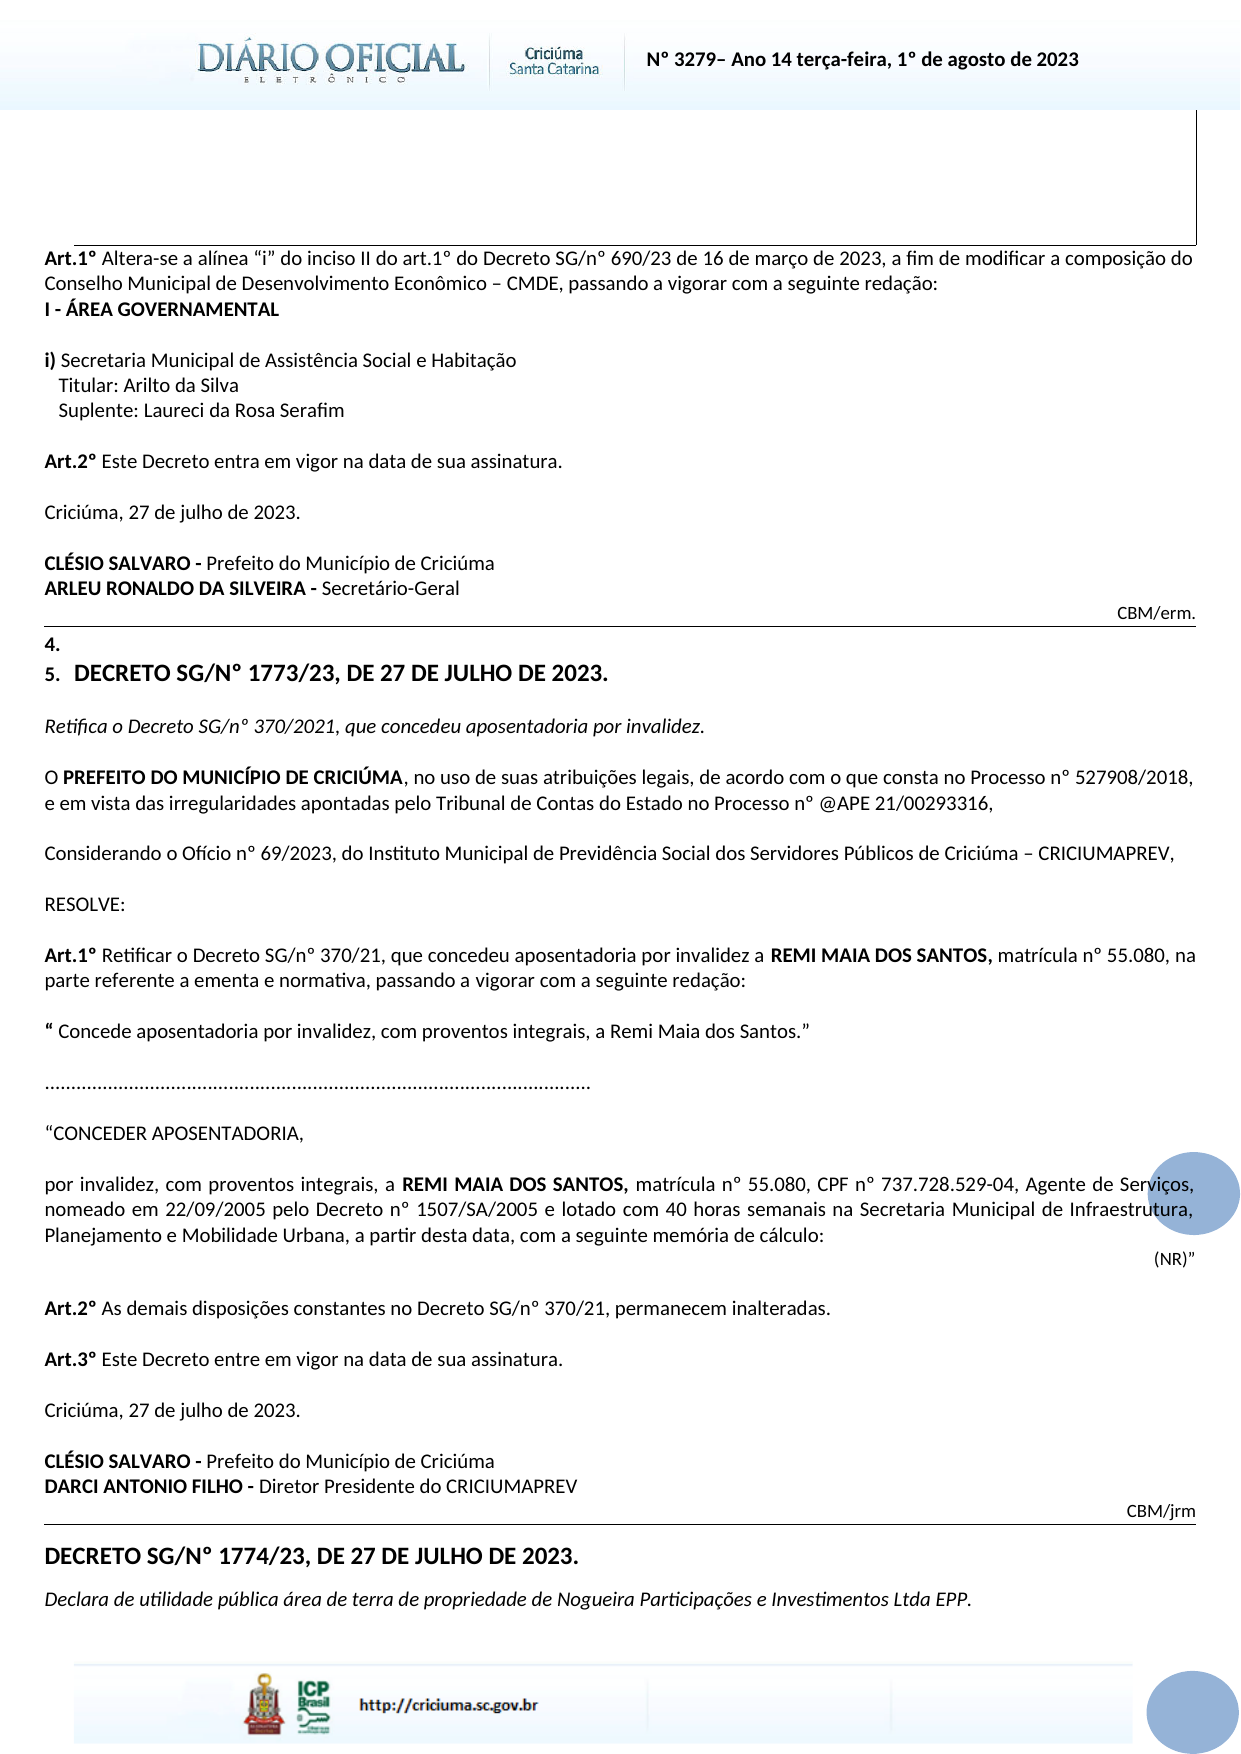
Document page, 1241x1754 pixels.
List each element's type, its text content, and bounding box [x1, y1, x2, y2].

text O PREFEITO DO MUNICÍPIO DE CRICIÚMA, no uso de suas atribuições legais, de acordo com o que consta no Processo nº 527908/2018, e em vista das irregularidades apontadas pelo Tribunal de Contas do Estado no Processo nº @APE 21/00293316, [44, 764, 1196, 815]
text Suplente: Laureci da Rosa Serafim [44, 398, 1196, 423]
text Criciúma, 27 de julho de 2023. [44, 1397, 1196, 1423]
text ARLEU RONALDO DA SILVEIRA - Secretário-Geral [44, 576, 1196, 601]
text Titular: Arilto da Silva [44, 372, 1196, 398]
text Art.2º Este Decreto entra em vigor na data de sua assinatura. [44, 448, 1196, 474]
text Criciúma, 27 de julho de 2023. [44, 499, 1196, 525]
text I - ÁREA GOVERNAMENTAL [44, 296, 1196, 321]
text “CONCEDER APOSENTADORIA, [44, 1120, 1196, 1146]
text ........................................................................................................ [44, 1069, 1196, 1095]
text por invalidez, com proventos integrais, a REMI MAIA DOS SANTOS, matrícula nº 55.080, CPF nº 737.728.529-04, Agente de Serviços, nomeado em 22/09/2005 pelo Decreto nº 1507/SA/2005 e lotado com 40 horas semanais na Secretaria Municipal de Infraestrutura, Planejamento e Mobilidade Urbana, a partir desta data, com a seguinte memória de cálculo: [44, 1171, 1196, 1247]
text CBM/erm. [44, 601, 1196, 626]
text Art.1º Altera-se a alínea “i” do inciso II do art.1º do Decreto SG/nº 690/23 de 16 de março de 2023, a fim de modificar a composição do Conselho Municipal de Desenvolvimento Econômico – CMDE, passando a vigorar com a seguinte redação: [44, 245, 1196, 296]
text CLÉSIO SALVARO - Prefeito do Município de Criciúma [44, 550, 1196, 576]
text Art.1º Retificar o Decreto SG/nº 370/21, que concedeu aposentadoria por invalidez a REMI MAIA DOS SANTOS, matrícula nº 55.080, na parte referente a ementa e normativa, passando a vigorar com a seguinte redação: [44, 942, 1196, 993]
text Declara de utilidade pública área de terra de propriedade de Nogueira Participações e Investimentos Ltda EPP. [44, 1586, 1196, 1612]
text DECRETO SG/Nº 1774/23, DE 27 DE JULHO DE 2023. [44, 1540, 1196, 1571]
text RESOLVE: [44, 891, 1196, 917]
text (NR)” [44, 1247, 1196, 1270]
text CLÉSIO SALVARO - Prefeito do Município de Criciúma [44, 1448, 1196, 1473]
text Retifica o Decreto SG/nº 370/2021, que concedeu aposentadoria por invalidez. [44, 713, 1196, 739]
text i) Secretaria Municipal de Assistência Social e Habitação [44, 347, 1196, 372]
text CBM/jrm [44, 1499, 1196, 1524]
text “ Concede aposentadoria por invalidez, com proventos integrais, a Remi Maia dos Santos.” [44, 1018, 1196, 1044]
text Art.2º As demais disposições constantes no Decreto SG/nº 370/21, permanecem inalteradas. [44, 1296, 1196, 1321]
text Considerando o Ofício nº 69/2023, do Instituto Municipal de Previdência Social dos Servidores Públicos de Criciúma – CRICIUMAPREV, [44, 841, 1196, 866]
text DARCI ANTONIO FILHO - Diretor Presidente do CRICIUMAPREV [44, 1473, 1196, 1499]
text Art.3º Este Decreto entre em vigor na data de sua assinatura. [44, 1346, 1196, 1372]
text DECRETO SG/Nº 1773/23, DE 27 DE JULHO DE 2023. [44, 658, 1196, 688]
